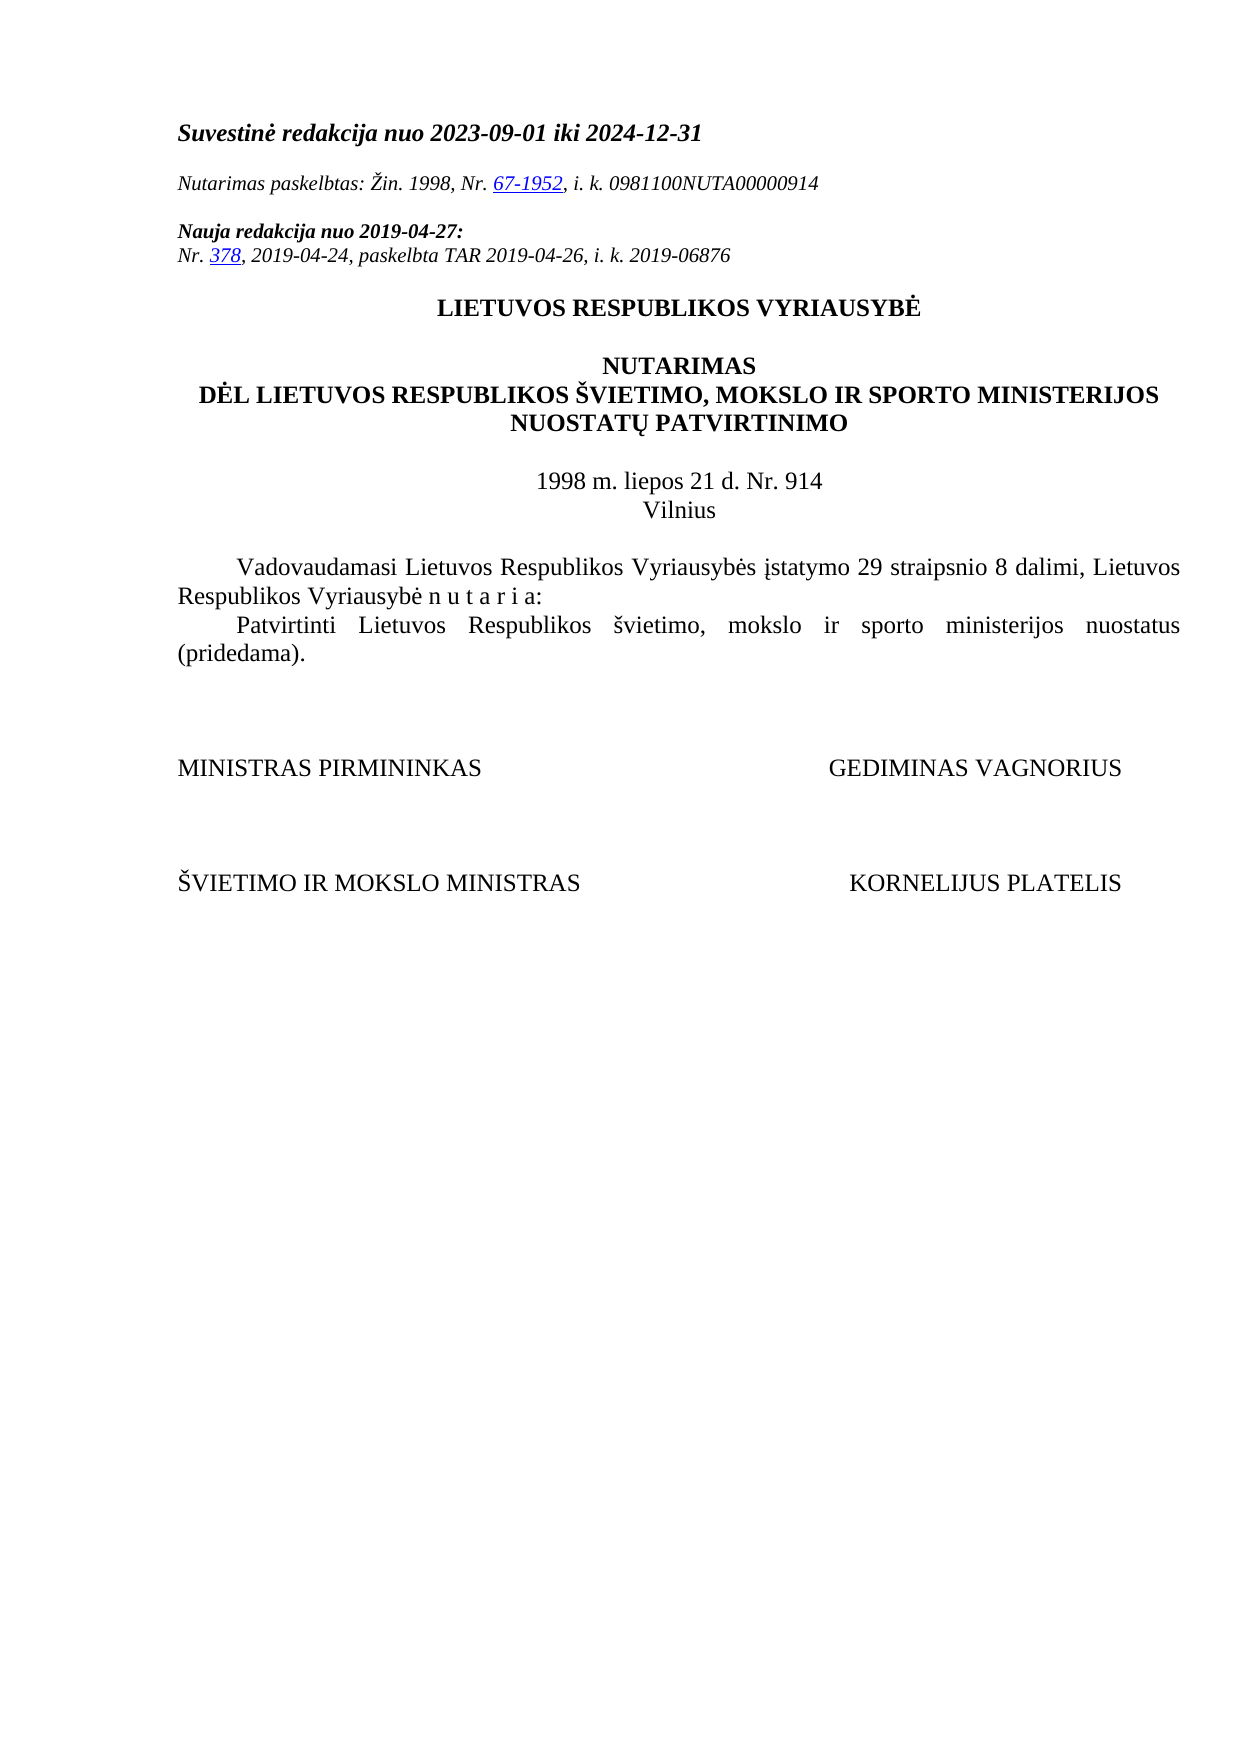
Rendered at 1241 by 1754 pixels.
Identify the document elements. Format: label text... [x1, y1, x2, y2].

text NUTARIMAS [177, 351, 1181, 380]
text 1998 m. liepos 21 d. Nr. 914 [177, 466, 1181, 495]
text Nutarimas paskelbtas: Žin. 1998, Nr. 67-1952, i. k. 0981100NUTA00000914 [177, 171, 1181, 195]
text DĖL LIETUVOS RESPUBLIKOS ŠVIETIMO, MOKSLO IR SPORTO MINISTERIJOS NUOSTATŲ PATVIRTINIMO [177, 380, 1181, 437]
text Patvirtinti Lietuvos Respublikos švietimo, mokslo ir sporto ministerijos nuostatus (pridedama). [177, 610, 1181, 667]
text Vadovaudamasi Lietuvos Respublikos Vyriausybės įstatymo 29 straipsnio 8 dalimi, Lietuvos Respublikos Vyriausybė n u t a r i a: [177, 552, 1181, 610]
text Vilnius [177, 495, 1181, 523]
text Ministras Pirmininkas Gediminas Vagnorius [177, 753, 1181, 782]
text Švietimo ir mokslo ministras Kornelijus Platelis [177, 868, 1181, 897]
text Nr. 378, 2019-04-24, paskelbta TAR 2019-04-26, i. k. 2019-06876 [177, 243, 1181, 267]
text LIETUVOS RESPUBLIKOS VYRIAUSYBĖ [177, 293, 1181, 322]
text Nauja redakcija nuo 2019-04-27: [177, 219, 1181, 243]
text Suvestinė redakcija nuo 2023-09-01 iki 2024-12-31 [177, 118, 1181, 147]
